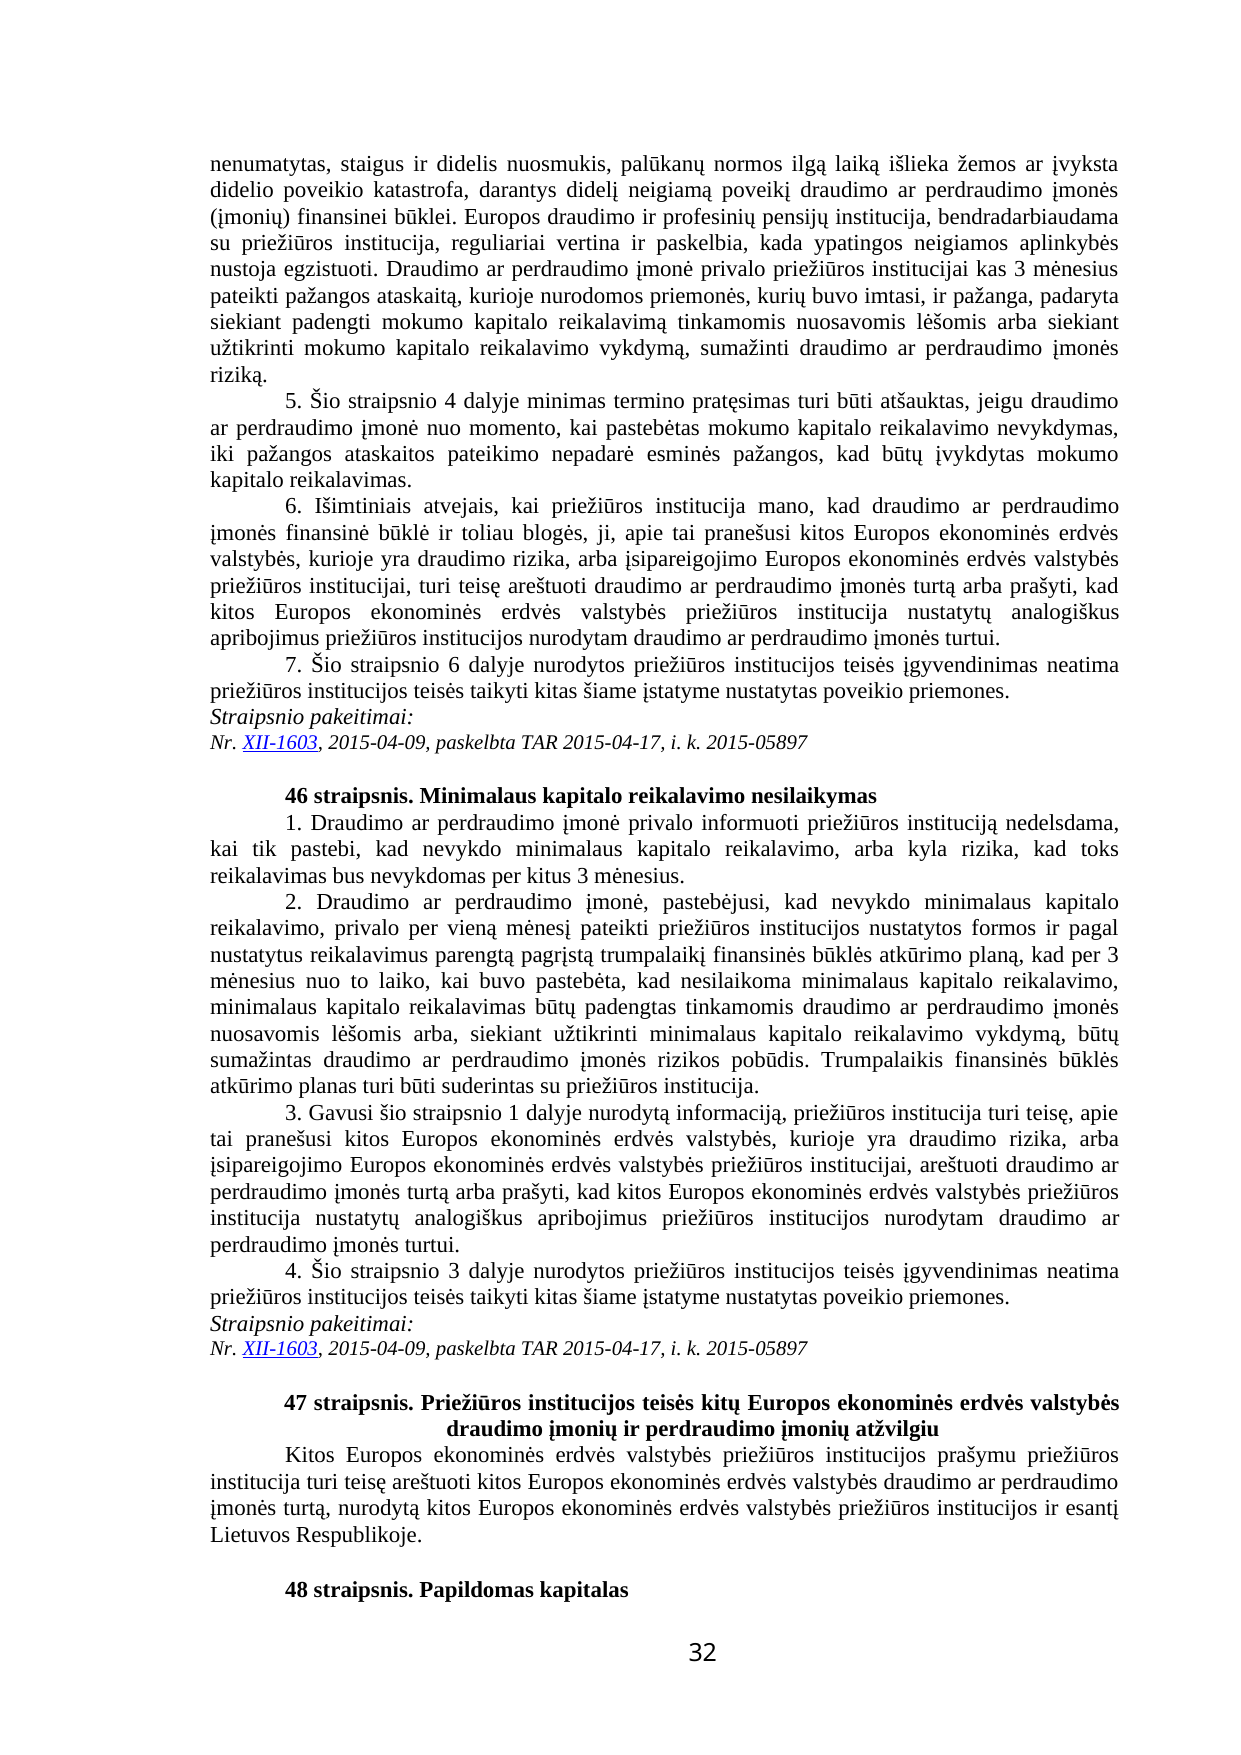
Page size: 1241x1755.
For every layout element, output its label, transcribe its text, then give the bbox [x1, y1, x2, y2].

text 6. Išimtiniais atvejais, kai priežiūros institucija mano, kad draudimo ar perdraudimo įmonės finansinė būklė ir toliau blogės, ji, apie tai pranešusi kitos Europos ekonominės erdvės valstybės, kurioje yra draudimo rizika, arba įsipareigojimo Europos ekonominės erdvės valstybės priežiūros institucijai, turi teisę areštuoti draudimo ar perdraudimo įmonės turtą arba prašyti, kad kitos Europos ekonominės erdvės valstybės priežiūros institucija nustatytų analogiškus apribojimus priežiūros institucijos nurodytam draudimo ar perdraudimo įmonės turtui. [210, 493, 1120, 651]
text 5. Šio straipsnio 4 dalyje minimas termino pratęsimas turi būti atšauktas, jeigu draudimo ar perdraudimo įmonė nuo momento, kai pastebėtas mokumo kapitalo reikalavimo nevykdymas, iki pažangos ataskaitos pateikimo nepadarė esminės pažangos, kad būtų įvykdytas mokumo kapitalo reikalavimas. [210, 387, 1120, 493]
text 2. Draudimo ar perdraudimo įmonė, pastebėjusi, kad nevykdo minimalaus kapitalo reikalavimo, privalo per vieną mėnesį pateikti priežiūros institucijos nustatytos formos ir pagal nustatytus reikalavimus parengtą pagrįstą trumpalaikį finansinės būklės atkūrimo planą, kad per 3 mėnesius nuo to laiko, kai buvo pastebėta, kad nesilaikoma minimalaus kapitalo reikalavimo, minimalaus kapitalo reikalavimas būtų padengtas tinkamomis draudimo ar perdraudimo įmonės nuosavomis lėšomis arba, siekiant užtikrinti minimalaus kapitalo reikalavimo vykdymą, būtų sumažintas draudimo ar perdraudimo įmonės rizikos pobūdis. Trumpalaikis finansinės būklės atkūrimo planas turi būti suderintas su priežiūros institucija. [210, 888, 1120, 1099]
text Nr. XII-1603, 2015-04-09, paskelbta TAR 2015-04-17, i. k. 2015-05897 [210, 1336, 1120, 1360]
text 4. Šio straipsnio 3 dalyje nurodytos priežiūros institucijos teisės įgyvendinimas neatima priežiūros institucijos teisės taikyti kitas šiame įstatyme nustatytas poveikio priemones. [210, 1257, 1120, 1310]
text 3. Gavusi šio straipsnio 1 dalyje nurodytą informaciją, priežiūros institucija turi teisę, apie tai pranešusi kitos Europos ekonominės erdvės valstybės, kurioje yra draudimo rizika, arba įsipareigojimo Europos ekonominės erdvės valstybės priežiūros institucijai, areštuoti draudimo ar perdraudimo įmonės turtą arba prašyti, kad kitos Europos ekonominės erdvės valstybės priežiūros institucija nustatytų analogiškus apribojimus priežiūros institucijos nurodytam draudimo ar perdraudimo įmonės turtui. [210, 1099, 1120, 1257]
text 1. Draudimo ar perdraudimo įmonė privalo informuoti priežiūros instituciją nedelsdama, kai tik pastebi, kad nevykdo minimalaus kapitalo reikalavimo, arba kyla rizika, kad toks reikalavimas bus nevykdomas per kitus 3 mėnesius. [210, 809, 1120, 888]
text Straipsnio pakeitimai: [210, 703, 1120, 730]
text Straipsnio pakeitimai: [210, 1310, 1120, 1336]
text 48 straipsnis. Papildomas kapitalas [210, 1576, 1120, 1602]
text 47 straipsnis. Priežiūros institucijos teisės kitų Europos ekonominės erdvės valstybės draudimo įmonių ir perdraudimo įmonių atžvilgiu [284, 1389, 1120, 1442]
text 46 straipsnis. Minimalaus kapitalo reikalavimo nesilaikymas [210, 783, 1120, 809]
text nenumatytas, staigus ir didelis nuosmukis, palūkanų normos ilgą laiką išlieka žemos ar įvyksta didelio poveikio katastrofa, darantys didelį neigiamą poveikį draudimo ar perdraudimo įmonės (įmonių) finansinei būklei. Europos draudimo ir profesinių pensijų institucija, bendradarbiaudama su priežiūros institucija, reguliariai vertina ir paskelbia, kada ypatingos neigiamos aplinkybės nustoja egzistuoti. Draudimo ar perdraudimo įmonė privalo priežiūros institucijai kas 3 mėnesius pateikti pažangos ataskaitą, kurioje nurodomos priemonės, kurių buvo imtasi, ir pažanga, padaryta siekiant padengti mokumo kapitalo reikalavimą tinkamomis nuosavomis lėšomis arba siekiant užtikrinti mokumo kapitalo reikalavimo vykdymą, sumažinti draudimo ar perdraudimo įmonės riziką. [210, 150, 1120, 387]
text 7. Šio straipsnio 6 dalyje nurodytos priežiūros institucijos teisės įgyvendinimas neatima priežiūros institucijos teisės taikyti kitas šiame įstatyme nustatytas poveikio priemones. [210, 651, 1120, 703]
text Nr. XII-1603, 2015-04-09, paskelbta TAR 2015-04-17, i. k. 2015-05897 [210, 730, 1120, 754]
text Kitos Europos ekonominės erdvės valstybės priežiūros institucijos prašymu priežiūros institucija turi teisę areštuoti kitos Europos ekonominės erdvės valstybės draudimo ar perdraudimo įmonės turtą, nurodytą kitos Europos ekonominės erdvės valstybės priežiūros institucijos ir esantį Lietuvos Respublikoje. [210, 1442, 1120, 1547]
